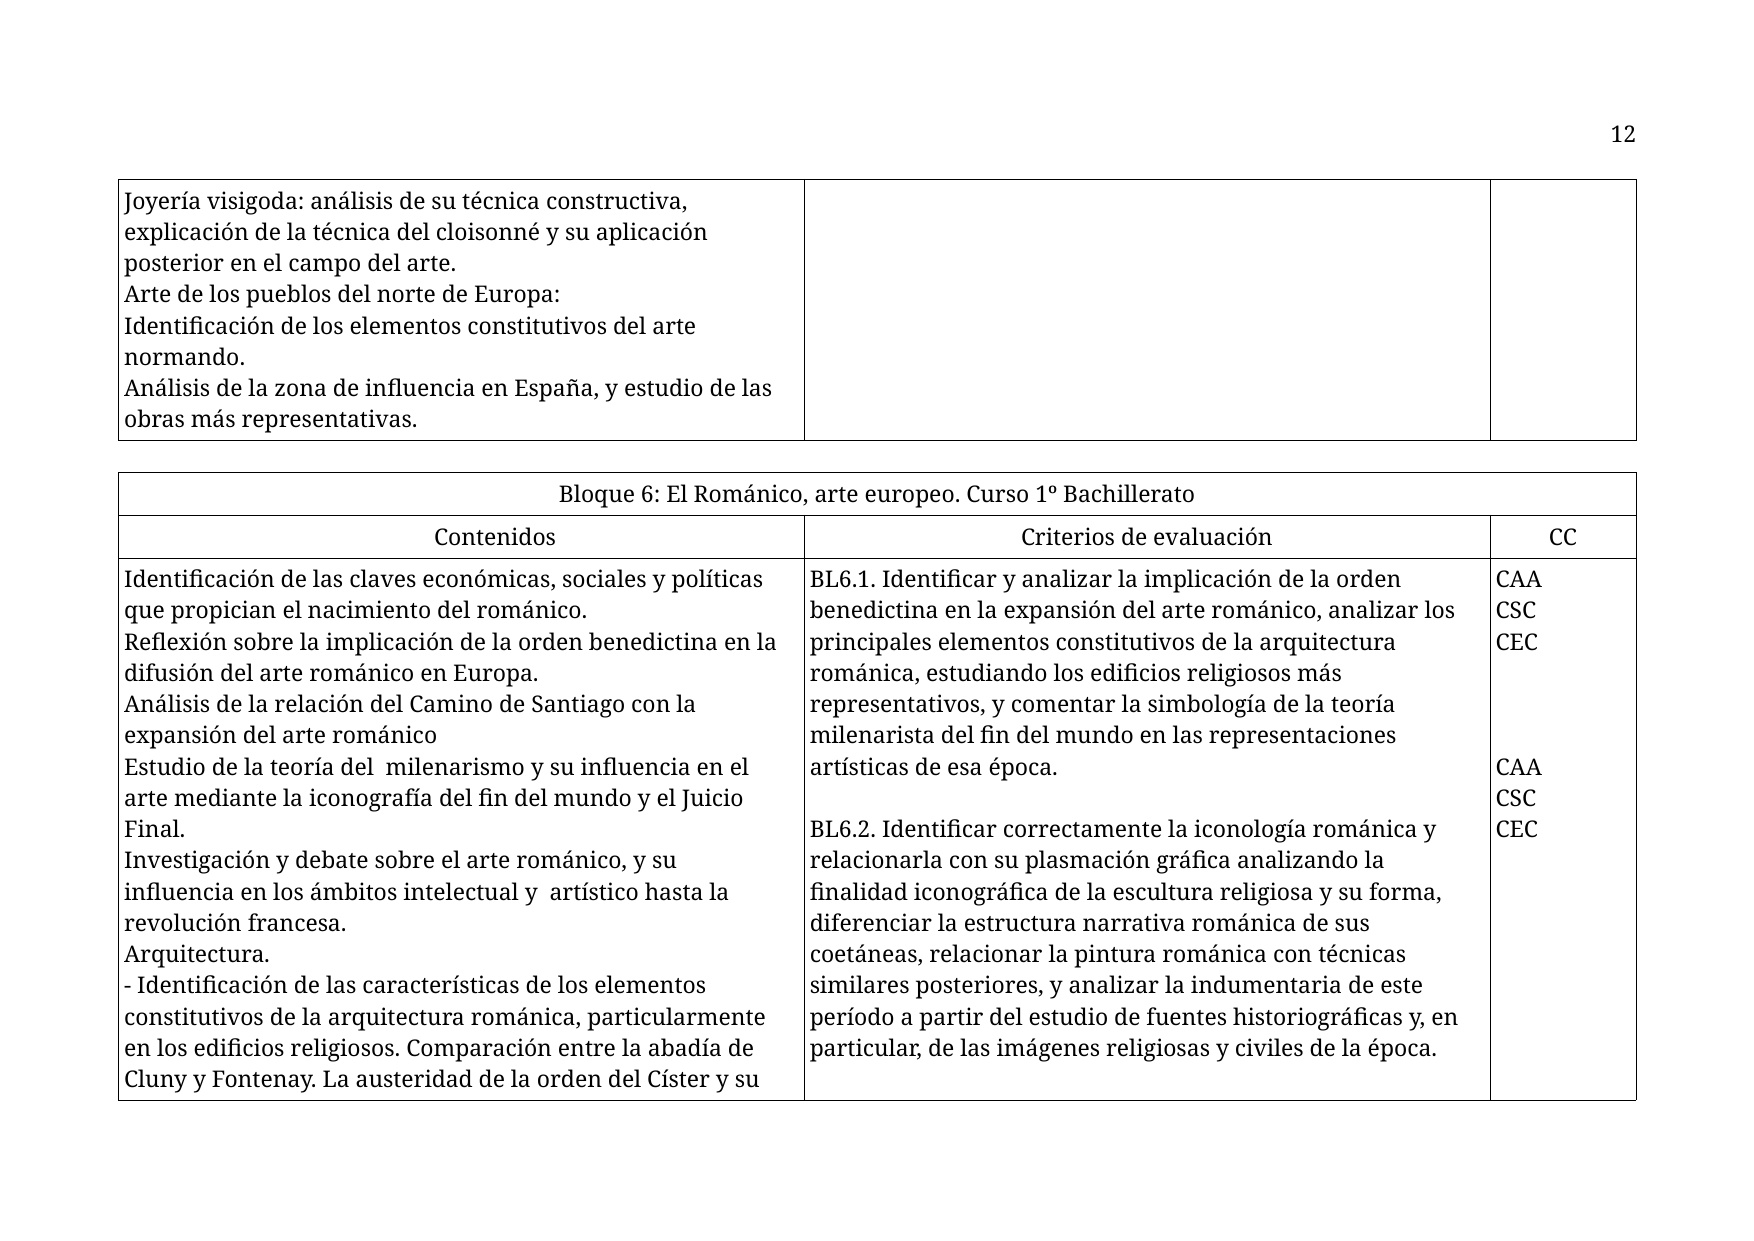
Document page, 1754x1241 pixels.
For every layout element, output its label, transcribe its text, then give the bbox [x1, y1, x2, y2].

table_cell CAA CSC CEC CAA CSC CEC [1491, 559, 1636, 1100]
table_cell Criterios de evaluación [805, 516, 1490, 557]
table_cell BL6.1. Identificar y analizar la implicación de la orden benedictina en la expansión del arte románico, analizar los principales elementos constitutivos de la arquitectura románica, estudiando los edificios religiosos más representativos, y comentar la simbología de la teoría milenarista del fin del mundo en las representaciones artísticas de esa época. BL6.2. Identificar correctamente la iconología románica y relacionarla con su plasmación gráfica analizando la finalidad iconográfica de la escultura religiosa y su forma, diferenciar la estructura narrativa románica de sus coetáneas, relacionar la pintura románica con técnicas similares posteriores, y analizar la indumentaria de este período a partir del estudio de fuentes historiográficas y, en particular, de las imágenes religiosas y civiles de la época. [805, 559, 1490, 1100]
table_cell Contenidos [119, 516, 804, 557]
table_cell Joyería visigoda: análisis de su técnica constructiva, explicación de la técnica del cloisonné y su aplicación posterior en el campo del arte. Arte de los pueblos del norte de Europa: Identificación de los elementos constitutivos del arte normando. Análisis de la zona de influencia en España, y estudio de las obras más representativas. [119, 180, 804, 440]
table_cell [1491, 180, 1636, 440]
table_cell CC [1491, 516, 1636, 557]
table_cell Identificación de las claves económicas, sociales y políticas que propician el nacimiento del románico. Reflexión sobre la implicación de la orden benedictina en la difusión del arte románico en Europa. Análisis de la relación del Camino de Santiago con la expansión del arte románico Estudio de la teoría del milenarismo y su influencia en el arte mediante la iconografía del fin del mundo y el Juicio Final. Investigación y debate sobre el arte románico, y su influencia en los ámbitos intelectual y artístico hasta la revolución francesa. Arquitectura. - Identificación de las características de los elementos constitutivos de la arquitectura románica, particularmente en los edificios religiosos. Comparación entre la abadía de Cluny y Fontenay. La austeridad de la orden del Císter y su [119, 559, 804, 1100]
table_cell [805, 180, 1490, 440]
table_header Bloque 6: El Románico, arte europeo. Curso 1º Bachillerato [119, 473, 1636, 514]
